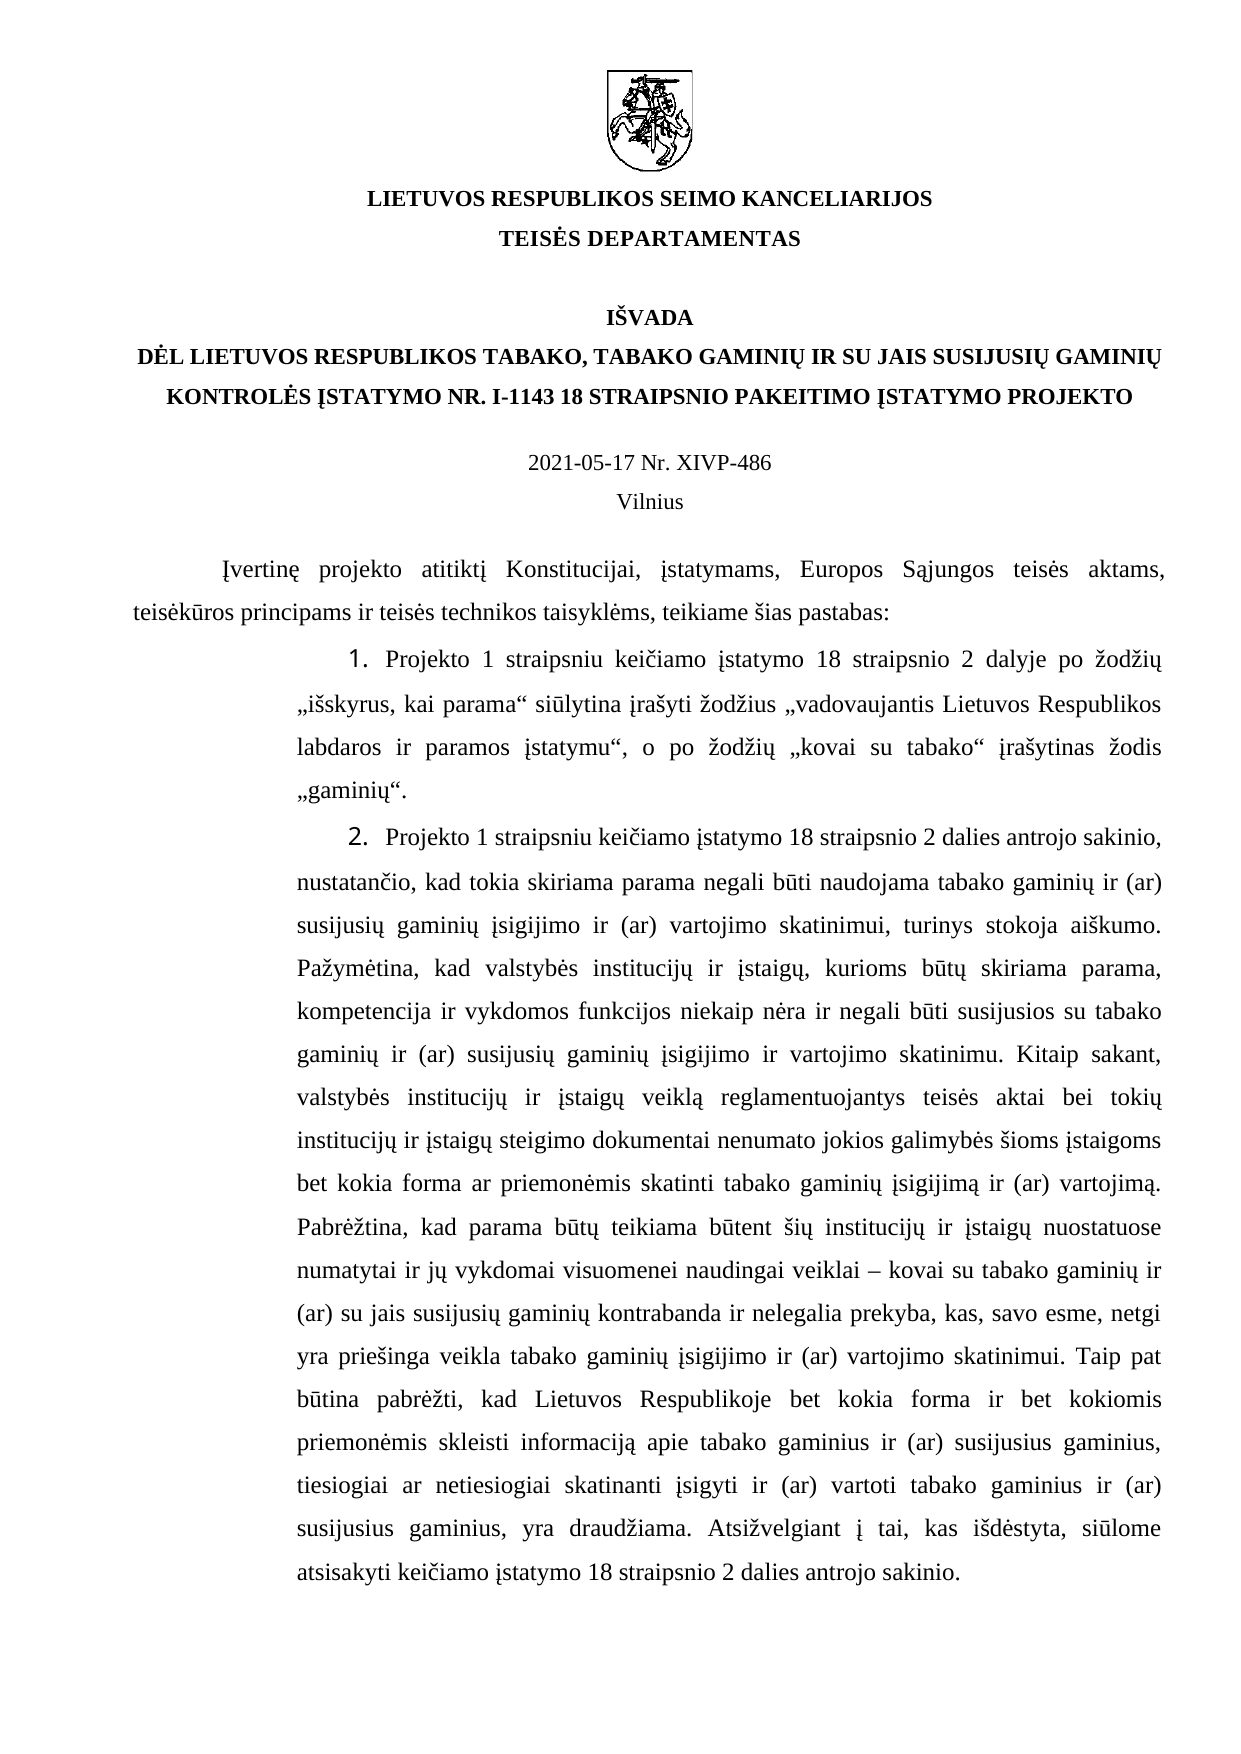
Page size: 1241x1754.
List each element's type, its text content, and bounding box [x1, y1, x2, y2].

text TEISĖS DEPARTAMENTAS [133, 225, 1167, 251]
text Vilnius [133, 488, 1167, 514]
text LIETUVOS RESPUBLIKOS SEIMO KANCELIARIJOS [133, 186, 1167, 212]
list Projekto 1 straipsniu keičiamo įstatymo 18 straipsnio 2 dalies antrojo sakinio, nustatančio, kad tokia skiriama parama negali būti naudojama tabako gaminių ir (ar) susijusių gaminių įsigijimo ir (ar) vartojimo skatinimui, turinys stokoja aiškumo. Pažymėtina, kad valstybės institucijų ir įstaigų, kurioms būtų skiriama parama, kompetencija ir vykdomos funkcijos niekaip nėra ir negali būti susijusios su tabako gaminių ir (ar) susijusių gaminių įsigijimo ir vartojimo skatinimu. Kitaip sakant, valstybės institucijų ir įstaigų veiklą reglamentuojantys teisės aktai bei tokių institucijų ir įstaigų steigimo dokumentai nenumato jokios galimybės šioms įstaigoms bet kokia forma ar priemonėmis skatinti tabako gaminių įsigijimą ir (ar) vartojimą. Pabrėžtina, kad parama būtų teikiama būtent šių institucijų ir įstaigų nuostatuose numatytai ir jų vykdomai visuomenei naudingai veiklai – kovai su tabako gaminių ir (ar) su jais susijusių gaminių kontrabanda ir nelegalia prekyba, kas, savo esme, netgi yra priešinga veikla tabako gaminių įsigijimo ir (ar) vartojimo skatinimui. Taip pat būtina pabrėžti, kad Lietuvos Respublikoje bet kokia forma ir bet kokiomis priemonėmis skleisti informaciją apie tabako gaminius ir (ar) susijusius gaminius, tiesiogiai ar netiesiogiai skatinanti įsigyti ir (ar) vartoti tabako gaminius ir (ar) susijusius gaminius, yra draudžiama. Atsižvelgiant į tai, kas išdėstyta, siūlome atsisakyti keičiamo įstatymo 18 straipsnio 2 dalies antrojo sakinio. [259, 818, 1162, 1585]
text IŠVADA [133, 304, 1167, 330]
text DĖL LIETUVOS RESPUBLIKOS TABAKO, TABAKO GAMINIŲ IR SU JAIS SUSIJUSIŲ GAMINIŲ KONTROLĖS ĮSTATYMO NR. I-1143 18 STRAIPSNIO PAKEITIMO ĮSTATYMO PROJEKTO [133, 343, 1167, 409]
text 2021-05-17 Nr. XIVP-486 [133, 449, 1167, 475]
text Įvertinę projekto atitiktį Konstitucijai, įstatymams, Europos Sąjungos teisės aktams, teisėkūros principams ir teisės technikos taisyklėms, teikiame šias pastabas: [133, 554, 1167, 626]
list Projekto 1 straipsniu keičiamo įstatymo 18 straipsnio 2 dalyje po žodžių „išskyrus, kai parama“ siūlytina įrašyti žodžius „vadovaujantis Lietuvos Respublikos labdaros ir paramos įstatymu“, o po žodžių „kovai su tabako“ įrašytinas žodis „gaminių“. [259, 640, 1162, 804]
